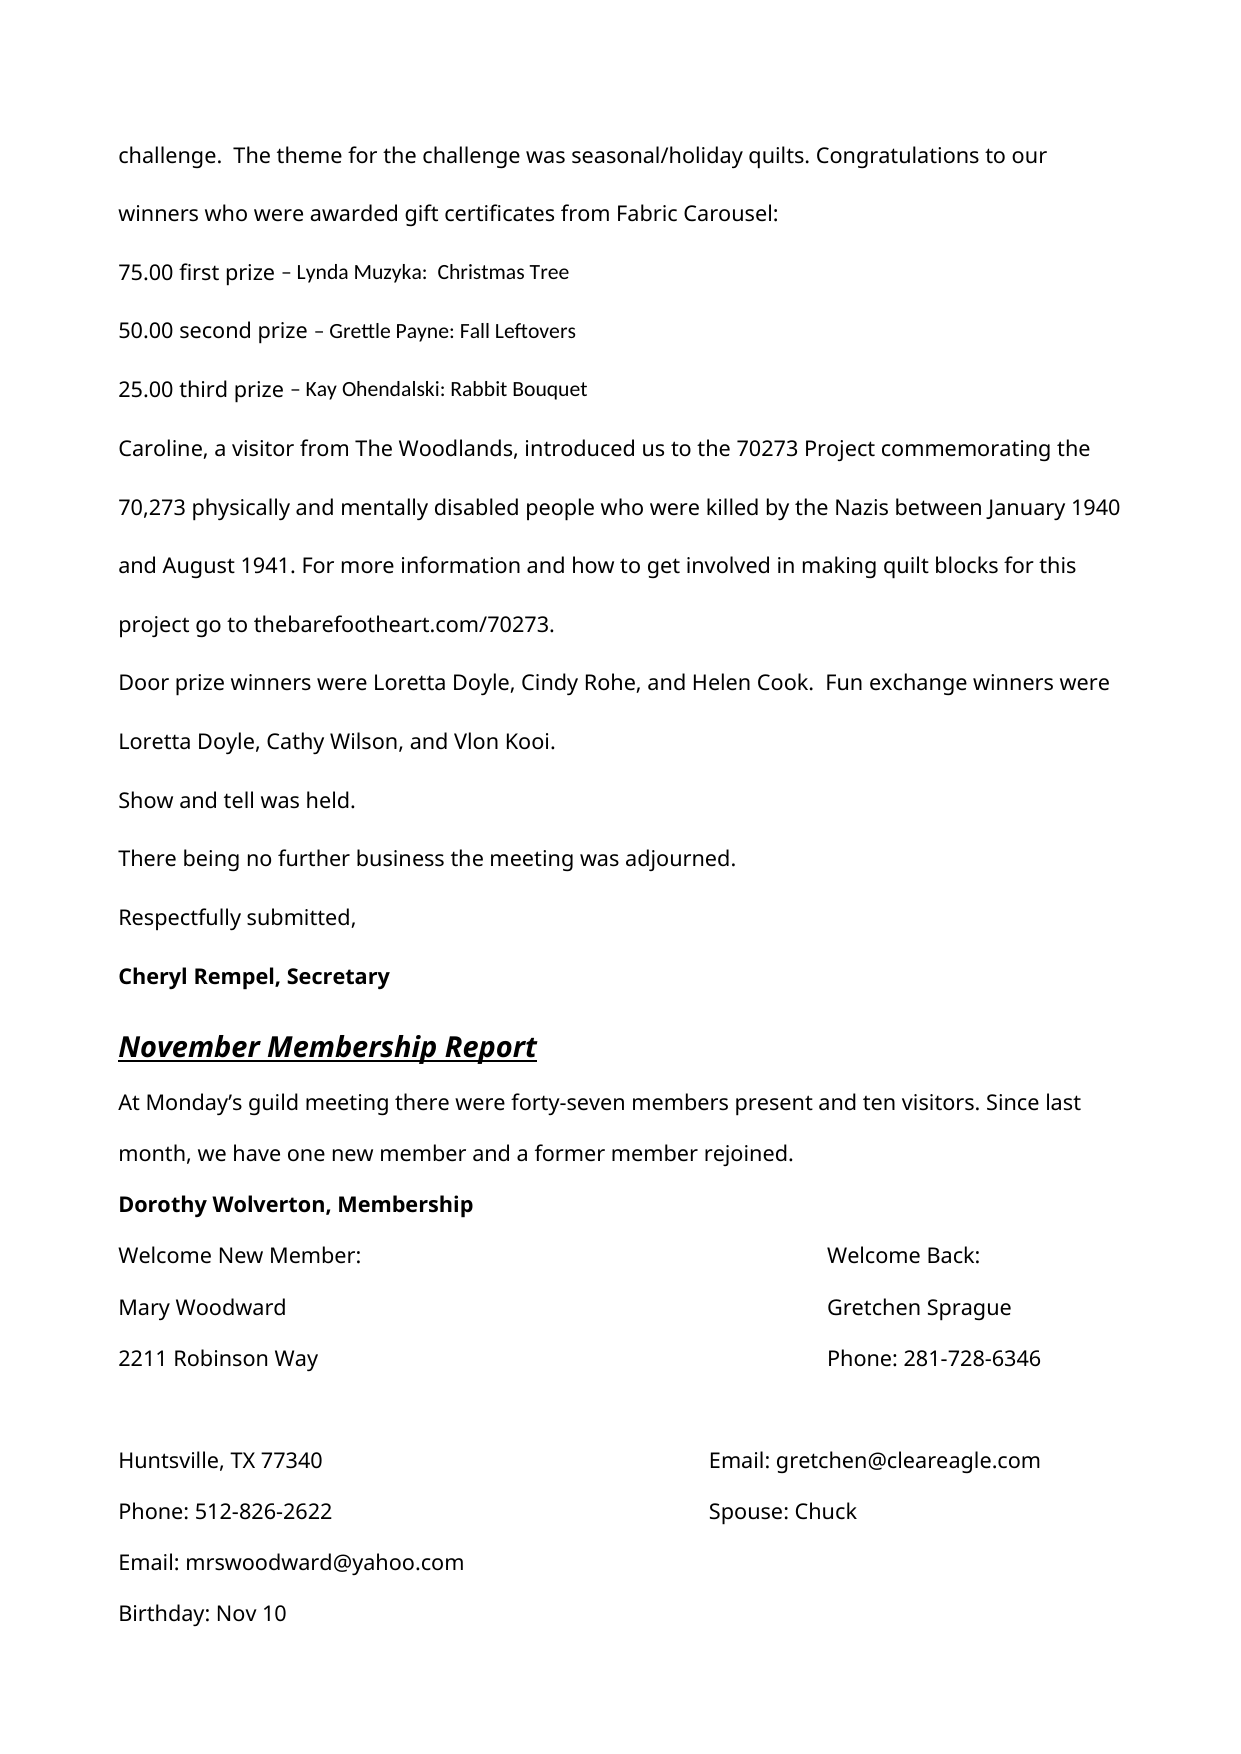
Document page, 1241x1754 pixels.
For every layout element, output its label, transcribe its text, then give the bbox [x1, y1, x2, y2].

text 75.00 first prize – Lynda Muzyka: Christmas Tree [118, 235, 1122, 286]
text 25.00 third prize – Kay Ohendalski: Rabbit Bouquet [118, 353, 1122, 404]
text Birthday: Nov 10 [118, 1576, 1122, 1627]
text Huntsville, TX 77340 Email: gretchen@cleareagle.com [118, 1423, 1122, 1474]
text Dorothy Wolverton, Membership [118, 1168, 1122, 1219]
text Cheryl Rempel, Secretary [118, 939, 1122, 990]
text 2211 Robinson Way Phone: 281-728-6346 [118, 1321, 1122, 1423]
text November Membership Report [118, 998, 1122, 1066]
text Show and tell was held. [118, 763, 1122, 814]
text Mary Woodward Gretchen Sprague [118, 1270, 1122, 1321]
text 50.00 second prize – Grettle Payne: Fall Leftovers [118, 294, 1122, 345]
text Respectfully submitted, [118, 881, 1122, 932]
text Email: mrswoodward@yahoo.com [118, 1525, 1122, 1576]
text Welcome New Member: Welcome Back: [118, 1219, 1122, 1270]
text challenge. The theme for the challenge was seasonal/holiday quilts. Congratulations to our winners who were awarded gift certificates from Fabric Carousel: [118, 118, 1122, 228]
text Caroline, a visitor from The Woodlands, introduced us to the 70273 Project commemorating the 70,273 physically and mentally disabled people who were killed by the Nazis between January 1940 and August 1941. For more information and how to get involved in making quilt blocks for this project go to thebarefootheart.com/70273. [118, 411, 1122, 638]
text There being no further business the meeting was adjourned. [118, 822, 1122, 873]
text At Monday’s guild meeting there were forty-seven members present and ten visitors. Since last month, we have one new member and a former member rejoined. [118, 1066, 1122, 1168]
text Door prize winners were Loretta Doyle, Cindy Rohe, and Helen Cook. Fun exchange winners were Loretta Doyle, Cathy Wilson, and Vlon Kooi. [118, 646, 1122, 756]
text Phone: 512-826-2622 Spouse: Chuck [118, 1474, 1122, 1525]
